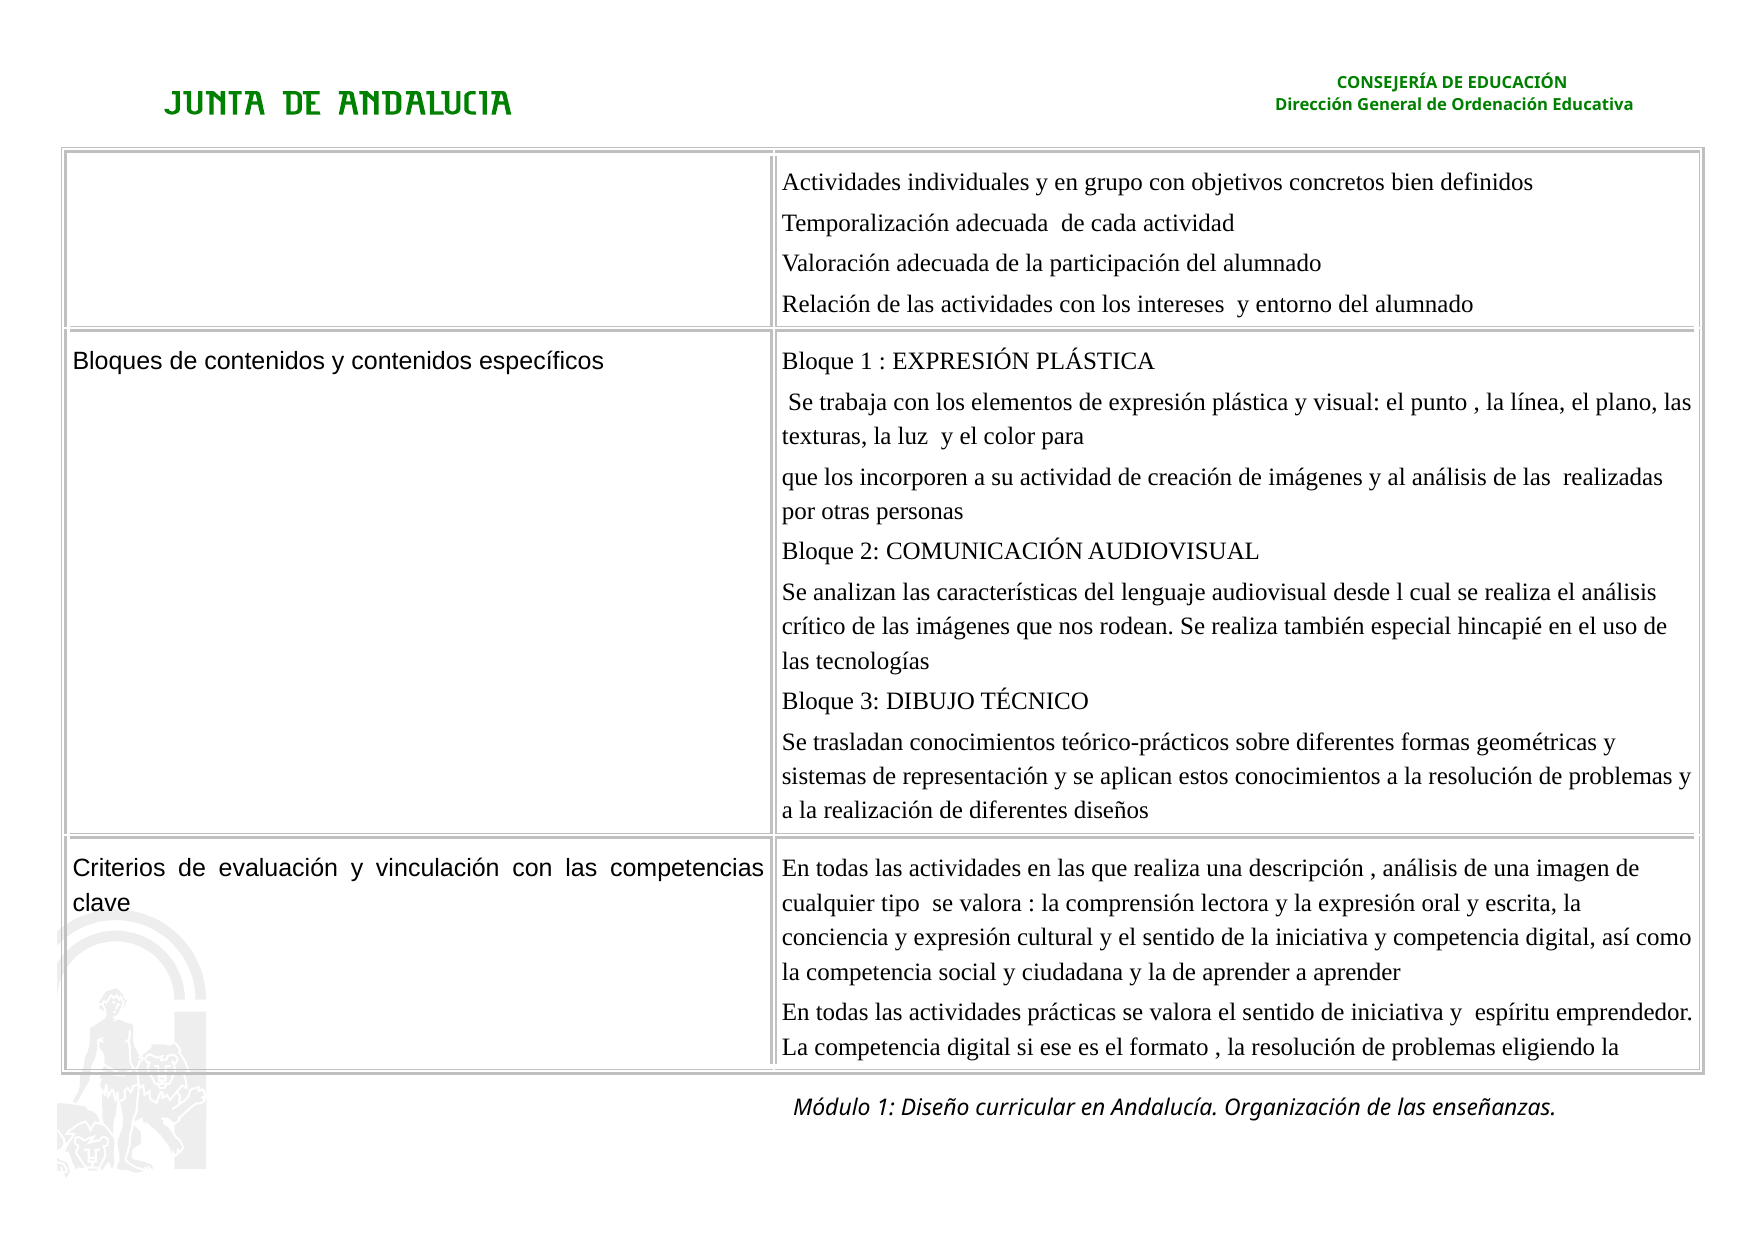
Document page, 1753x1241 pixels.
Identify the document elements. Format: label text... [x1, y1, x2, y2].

table_cell En todas las actividades en las que realiza una descripción , análisis de una imagen de cualquier tipo se valora : la comprensión lectora y la expresión oral y escrita, la conciencia y expresión cultural y el sentido de la iniciativa y competencia digital, así como la competencia social y ciudadana y la de aprender a aprender En todas las actividades prácticas se valora el sentido de iniciativa y espíritu emprendedor. La competencia digital si ese es el formato , la resolución de problemas eligiendo la [773, 833, 1702, 1069]
table_cell Actividades individuales y en grupo con objetivos concretos bien definidos Temporalización adecuada de cada actividad Valoración adecuada de la participación del alumnado Relación de las actividades con los intereses y entorno del alumnado [773, 148, 1702, 326]
table_cell Bloque 1 : EXPRESIÓN PLÁSTICA Se trabaja con los elementos de expresión plástica y visual: el punto , la línea, el plano, las texturas, la luz y el color para que los incorporen a su actividad de creación de imágenes y al análisis de las realizadas por otras personas Bloque 2: COMUNICACIÓN AUDIOVISUAL Se analizan las características del lenguaje audiovisual desde l cual se realiza el análisis crítico de las imágenes que nos rodean. Se realiza también especial hincapié en el uso de las tecnologías Bloque 3: DIBUJO TÉCNICO Se trasladan conocimientos teórico-prácticos sobre diferentes formas geométricas y sistemas de representación y se aplican estos conocimientos a la resolución de problemas y a la realización de diferentes diseños [773, 326, 1702, 833]
table_cell Estrategias metodológicas [67, 153, 773, 326]
table_cell Criterios de evaluación y vinculación con las competencias clave [64, 833, 773, 1069]
table_cell Bloques de contenidos y contenidos específicos [64, 326, 773, 833]
